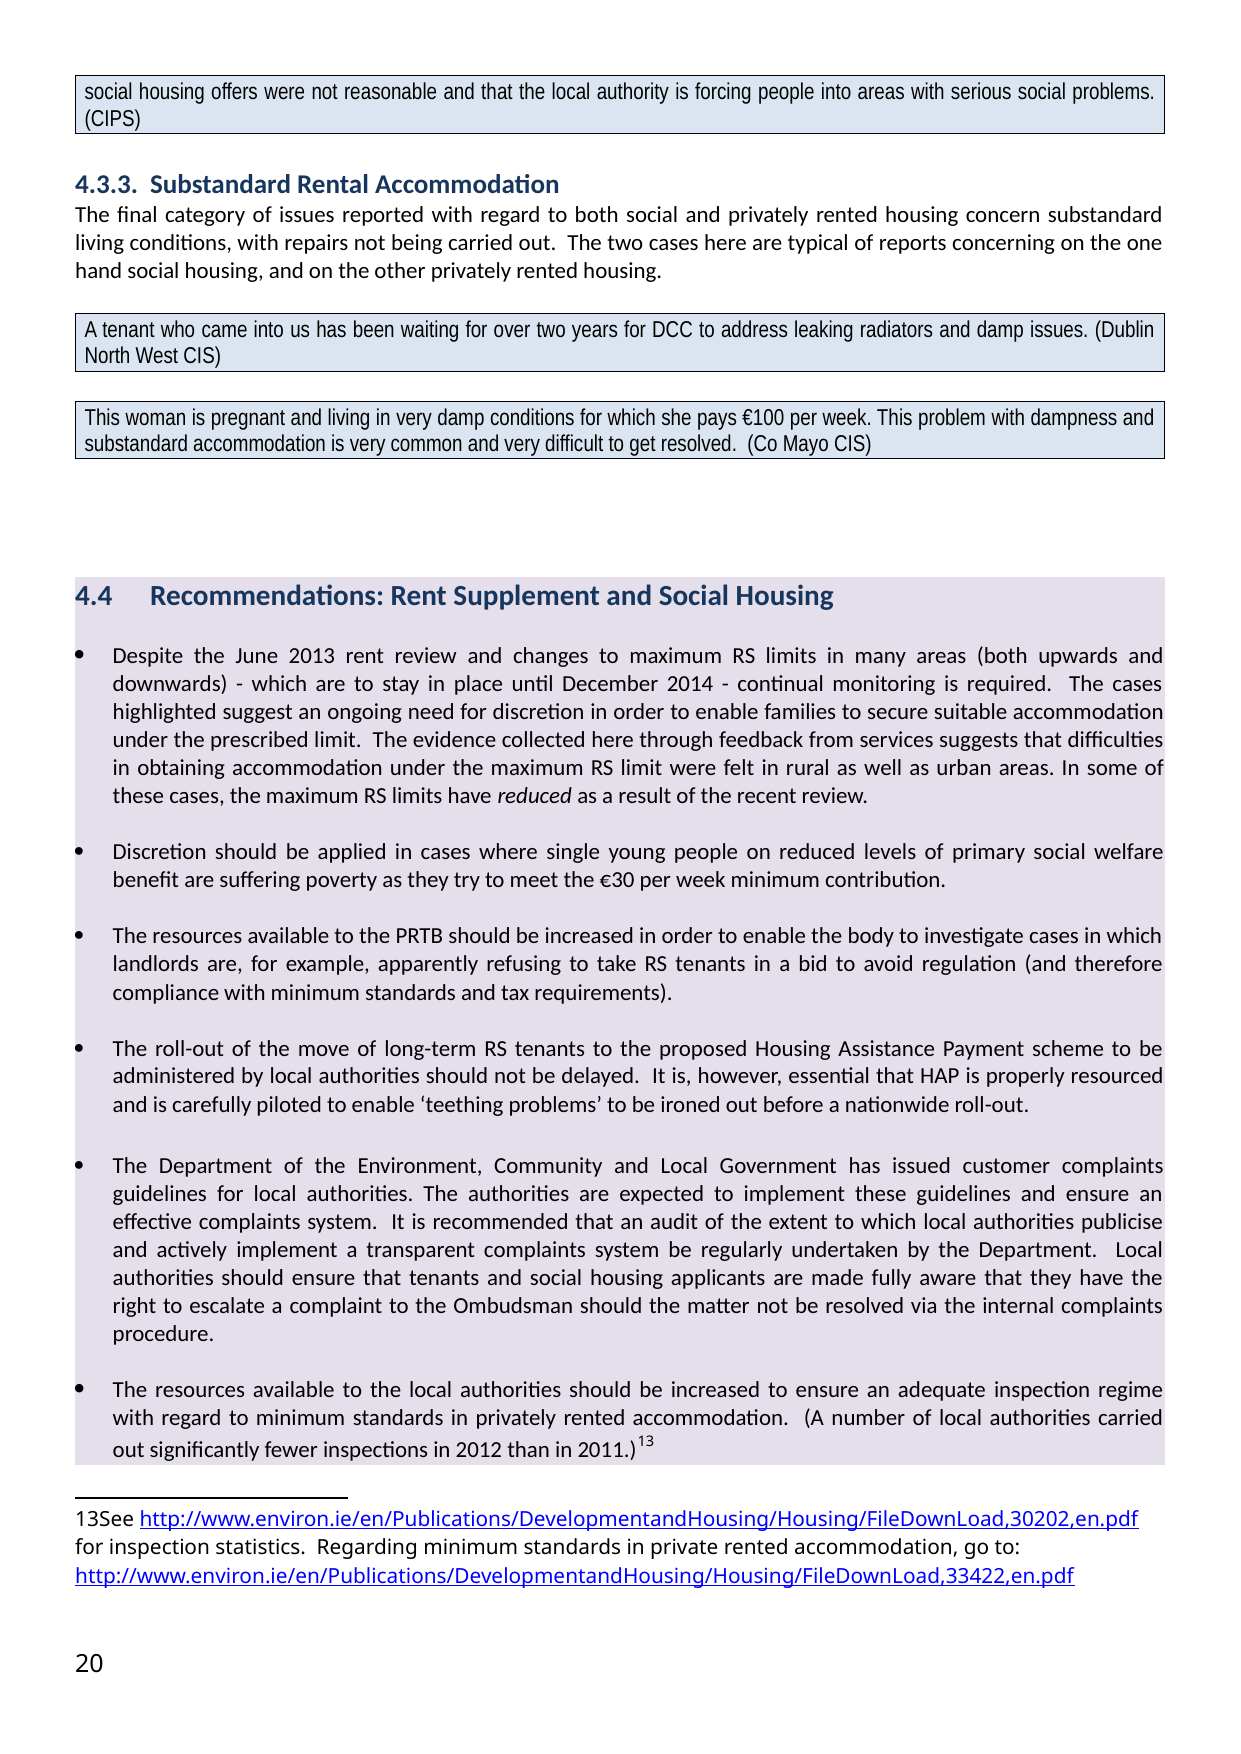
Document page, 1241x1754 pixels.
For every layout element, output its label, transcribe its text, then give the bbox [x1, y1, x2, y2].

text 4.3.3. Substandard Rental Accommodation [75, 167, 1165, 200]
list Despite the June 2013 rent review and changes to maximum RS limits in many areas (both upwards and downwards) - which are to stay in place until December 2014 - continual monitoring is required. The cases highlighted suggest an ongoing need for discretion in order to enable families to secure suitable accommodation under the prescribed limit. The evidence collected here through feedback from services suggests that difficulties in obtaining accommodation under the maximum RS limit were felt in rural as well as urban areas. In some of these cases, the maximum RS limits have reduced as a result of the recent review. [75, 641, 1165, 809]
text The final category of issues reported with regard to both social and privately rented housing concern substandard living conditions, with repairs not being carried out. The two cases here are typical of reports concerning on the one hand social housing, and on the other privately rented housing. [75, 200, 1165, 284]
list See http://www.environ.ie/en/Publications/DevelopmentandHousing/Housing/FileDownLoad,30202,en.pdf for inspection statistics. Regarding minimum standards in private rented accommodation, go to: http://www.environ.ie/en/Publications/DevelopmentandHousing/Housing/FileDownLoad,33422,en.pdf [75, 1504, 1165, 1589]
list The resources available to the local authorities should be increased to ensure an adequate inspection regime with regard to minimum standards in privately rented accommodation. (A number of local authorities carried out significantly fewer inspections in 2012 than in 2011.) [75, 1375, 1165, 1465]
text A tenant who came into us has been waiting for over two years for DCC to address leaking radiators and damp issues. (Dublin North West CIS) [76, 314, 1164, 371]
list The roll-out of the move of long-term RS tenants to the proposed Housing Assistance Payment scheme to be administered by local authorities should not be delayed. It is, however, essential that HAP is properly resourced and is carefully piloted to enable ‘teething problems’ to be ironed out before a nationwide roll-out. [75, 1034, 1165, 1118]
list The Department of the Environment, Community and Local Government has issued customer complaints guidelines for local authorities. The authorities are expected to implement these guidelines and ensure an effective complaints system. It is recommended that an audit of the extent to which local authorities publicise and actively implement a transparent complaints system be regularly undertaken by the Department. Local authorities should ensure that tenants and social housing applicants are made fully aware that they have the right to escalate a complaint to the Ombudsman should the matter not be resolved via the internal complaints procedure. [75, 1151, 1165, 1347]
text This woman is pregnant and living in very damp conditions for which she pays €100 per week. This problem with dampness and substandard accommodation is very common and very difficult to get resolved. (Co Mayo CIS) [76, 402, 1164, 458]
list The resources available to the PRTB should be increased in order to enable the body to investigate cases in which landlords are, for example, apparently refusing to take RS tenants in a bid to avoid regulation (and therefore compliance with minimum standards and tax requirements). [75, 922, 1165, 1006]
text social housing offers were not reasonable and that the local authority is forcing people into areas with serious social problems. (CIPS) [76, 76, 1164, 133]
text 4.4 Recommendations: Rent Supplement and Social Housing [75, 577, 1165, 613]
list Discretion should be applied in cases where single young people on reduced levels of primary social welfare benefit are suffering poverty as they try to meet the €30 per week minimum contribution. [75, 837, 1165, 893]
